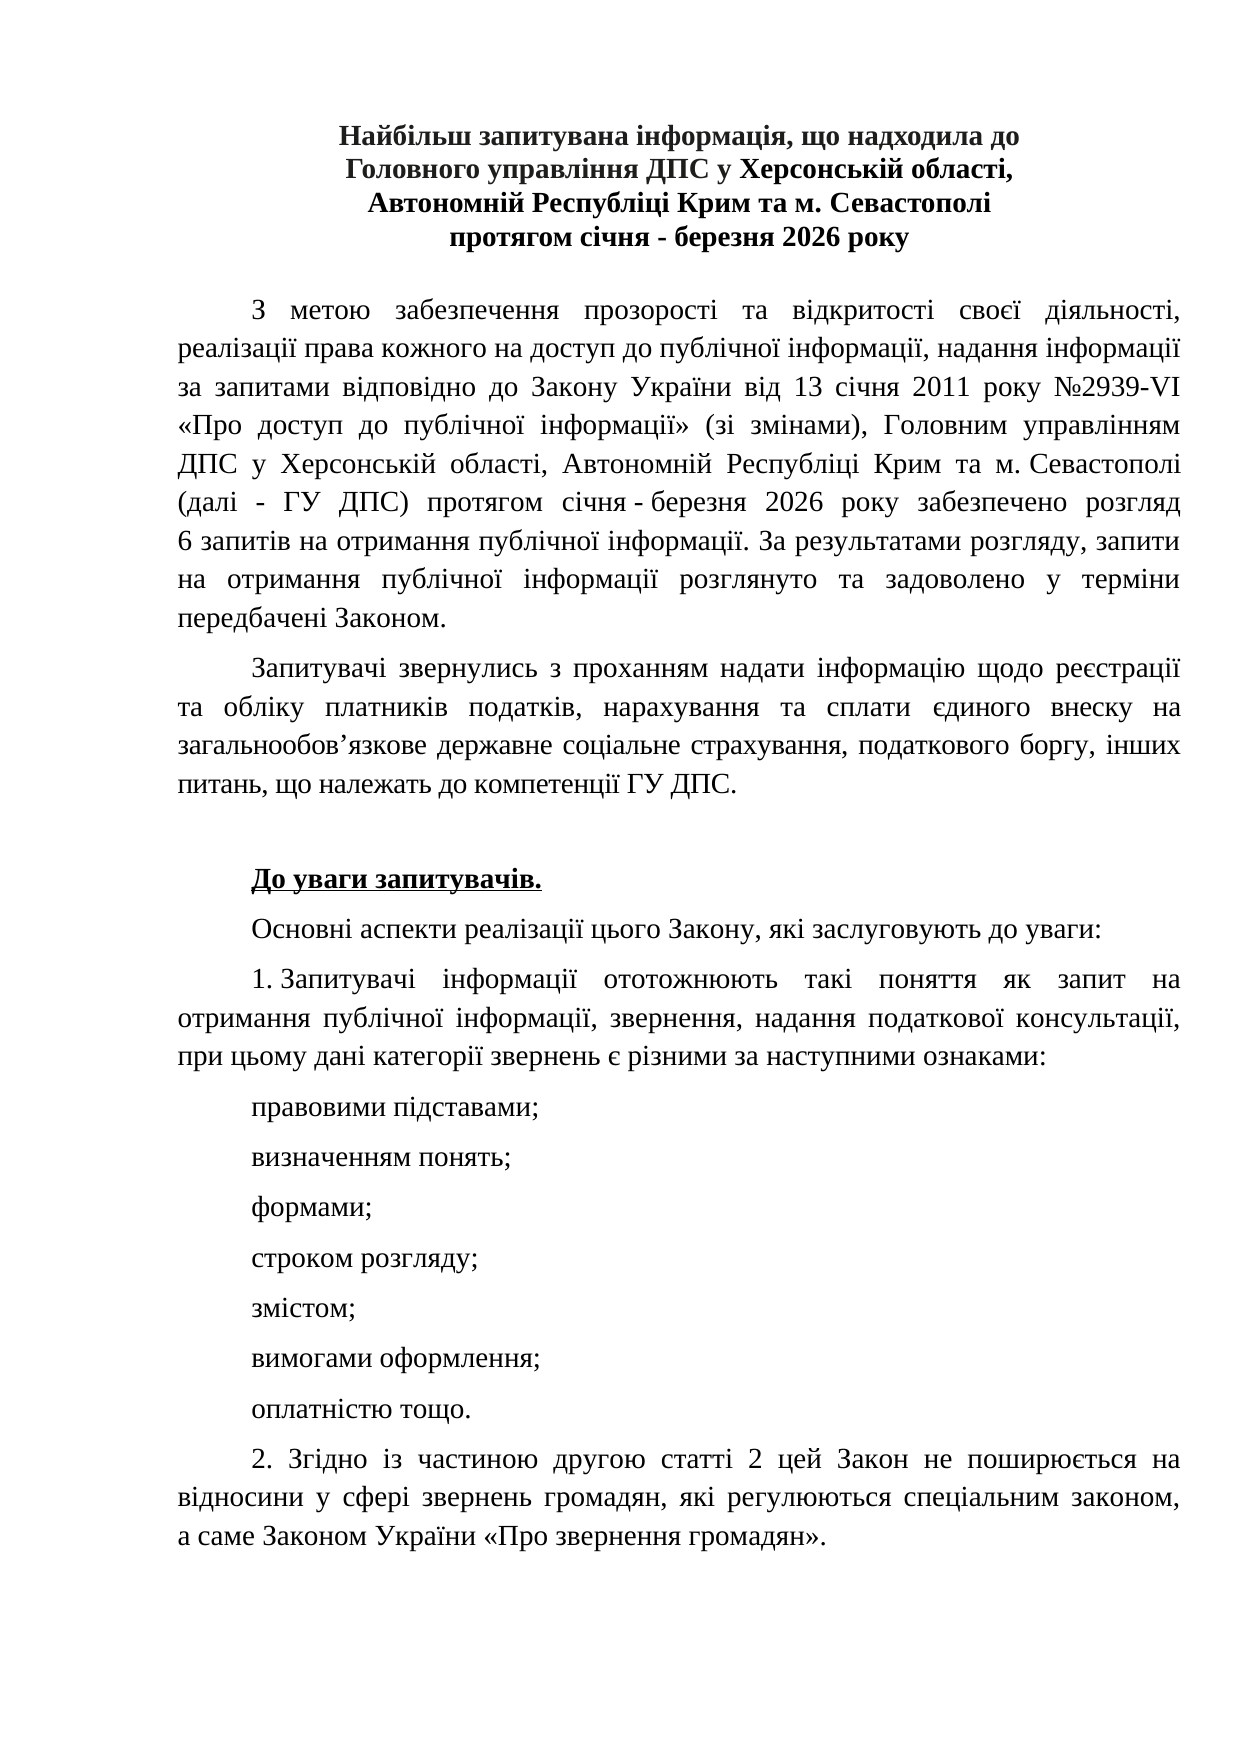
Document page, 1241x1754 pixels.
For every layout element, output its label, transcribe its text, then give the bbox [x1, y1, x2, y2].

subtitle Автономній Республіці Крим та м. Севастополі [177, 185, 1181, 219]
text строком розгляду; [177, 1240, 1181, 1273]
subtitle протягом січня - березня 2026 року [177, 219, 1181, 252]
text Запитувачі звернулись з проханням надати інформацію щодо реєстрації та обліку платників податків, нарахування та сплати єдиного внеску на загальнообов’язкове державне соціальне страхування, податкового боргу, інших питань, що належать до компетенції ГУ ДПС. [177, 650, 1181, 799]
text оплатністю тощо. [177, 1391, 1181, 1424]
text З метою забезпечення прозорості та відкритості своєї діяльності, реалізації права кожного на доступ до публічної інформації, надання інформації за запитами відповідно до Закону України від 13 січня 2011 року №2939-VI «Про доступ до публічної інформації» (зі змінами), Головним управлінням ДПС у Херсонській області, Автономній Республіці Крим та м. Севастополі (далі - ГУ ДПС) протягом січня - березня 2026 року забезпечено розгляд 6 запитів на отримання публічної інформації. За результатами розгляду, запити на отримання публічної інформації розглянуто та задоволено у терміни передбачені Законом. [177, 292, 1181, 634]
text До уваги запитувачів. [177, 861, 1181, 894]
text формами; [177, 1189, 1181, 1223]
text вимогами оформлення; [177, 1340, 1181, 1374]
subtitle Головного управління ДПС у Херсонській області, [177, 152, 1181, 185]
subtitle Найбільш запитувана інформація, що надходила до [177, 118, 1181, 152]
text 2. Згідно із частиною другою статті 2 цей Закон не поширюється на відносини у сфері звернень громадян, які регулюються спеціальним законом, а саме Законом України «Про звернення громадян». [177, 1441, 1181, 1552]
text правовими підставами; [177, 1089, 1181, 1122]
text 1. Запитувачі інформації ототожнюють такі поняття як запит на отримання публічної інформації, звернення, надання податкової консультації, при цьому дані категорії звернень є різними за наступними ознаками: [177, 961, 1181, 1072]
text змістом; [177, 1290, 1181, 1324]
text Основні аспекти реалізації цього Закону, які заслуговують до уваги: [177, 911, 1181, 945]
text визначенням понять; [177, 1139, 1181, 1173]
